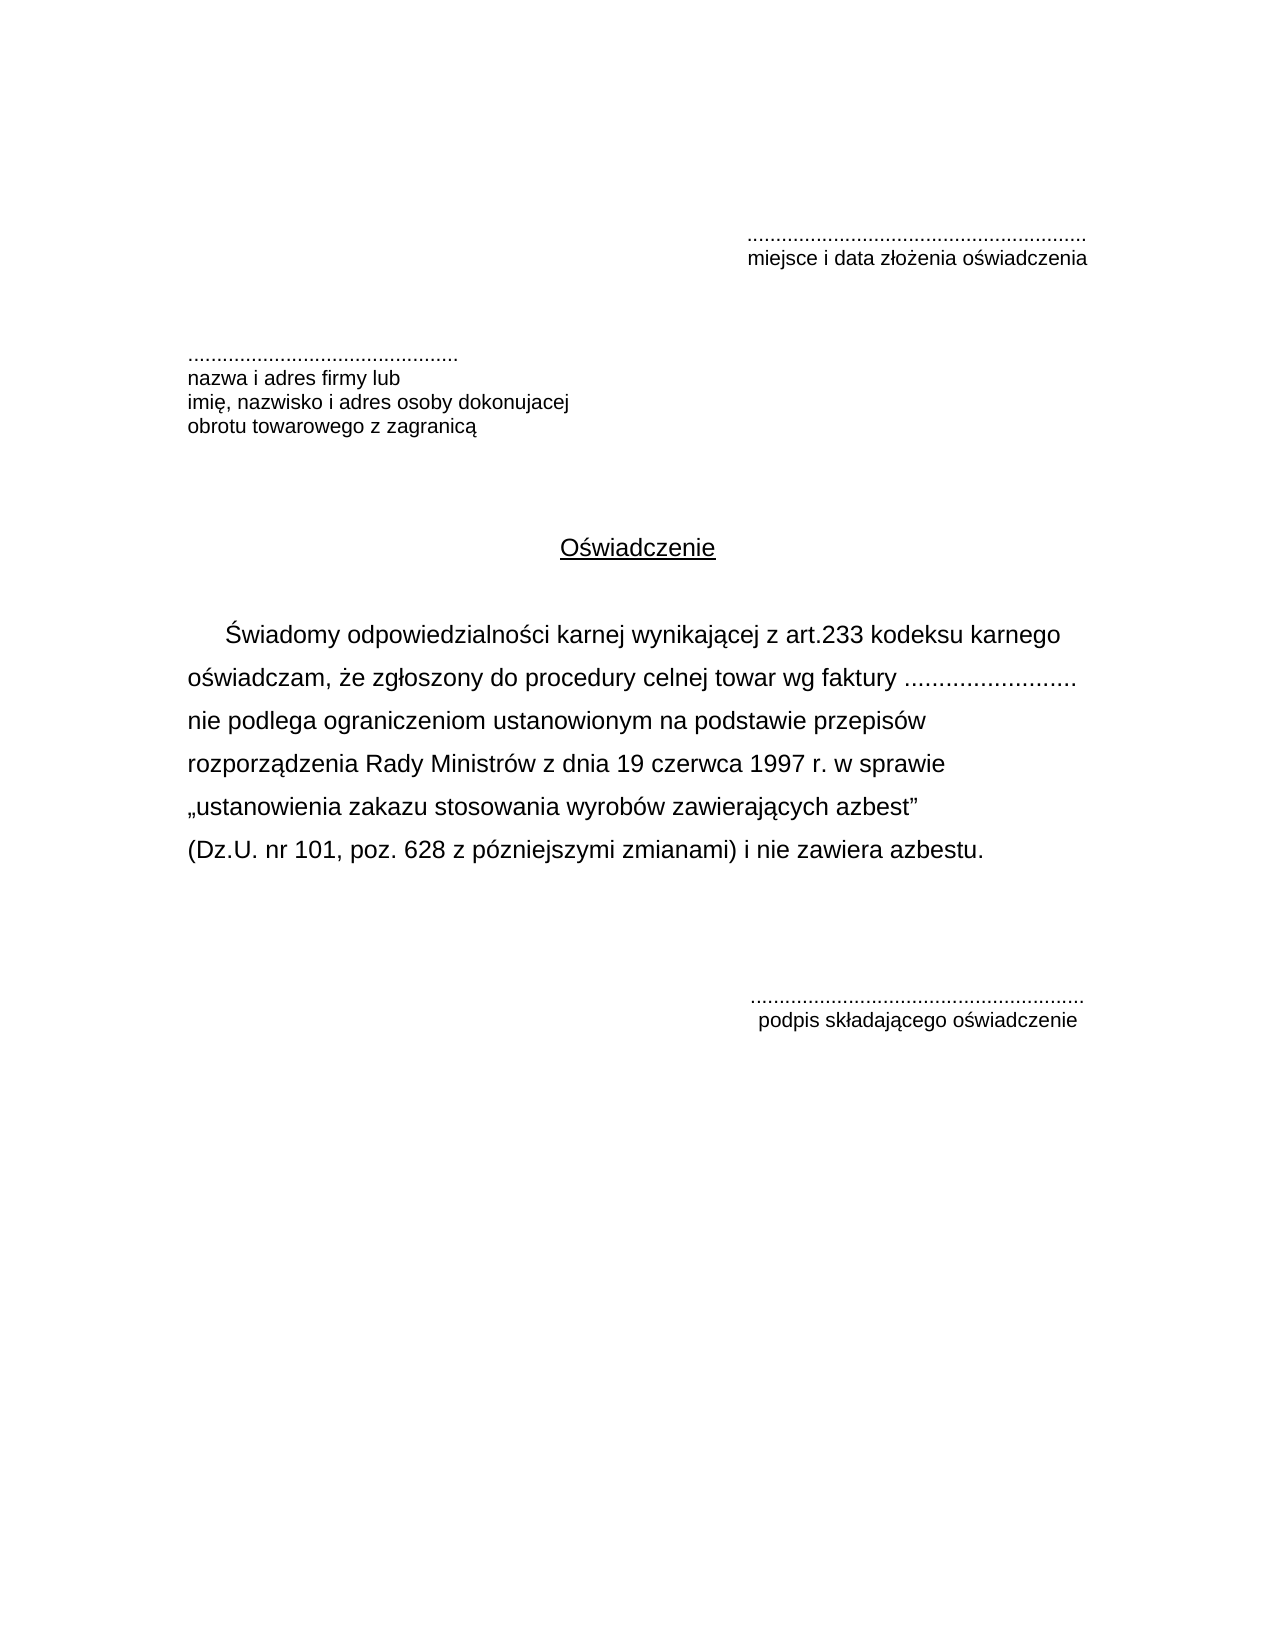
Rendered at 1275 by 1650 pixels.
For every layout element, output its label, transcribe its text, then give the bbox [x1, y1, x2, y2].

text ........................................................... [187, 222, 1087, 246]
text obrotu towarowego z zagranicą [187, 413, 1087, 437]
text ............................................... [187, 342, 1087, 366]
text .......................................................... [187, 984, 1087, 1008]
text miejsce i data złożenia oświadczenia [187, 246, 1087, 270]
text imię, nazwisko i adres osoby dokonujacej [187, 389, 1087, 413]
text Oświadczenie [187, 533, 1087, 562]
text nie podlega ograniczeniom ustanowionym na podstawie przepisów rozporządzenia Rady Ministrów z dnia 19 czerwca 1997 r. w sprawie „ustanowienia zakazu stosowania wyrobów zawierających azbest” [187, 706, 1087, 821]
text (Dz.U. nr 101, poz. 628 z pózniejszymi zmianami) i nie zawiera azbestu. [187, 835, 1087, 864]
text Świadomy odpowiedzialności karnej wynikającej z art.233 kodeksu karnego oświadczam, że zgłoszony do procedury celnej towar wg faktury ......................... [187, 619, 1087, 691]
text nazwa i adres firmy lub [187, 366, 1087, 389]
text podpis składającego oświadczenie [187, 1008, 1087, 1032]
